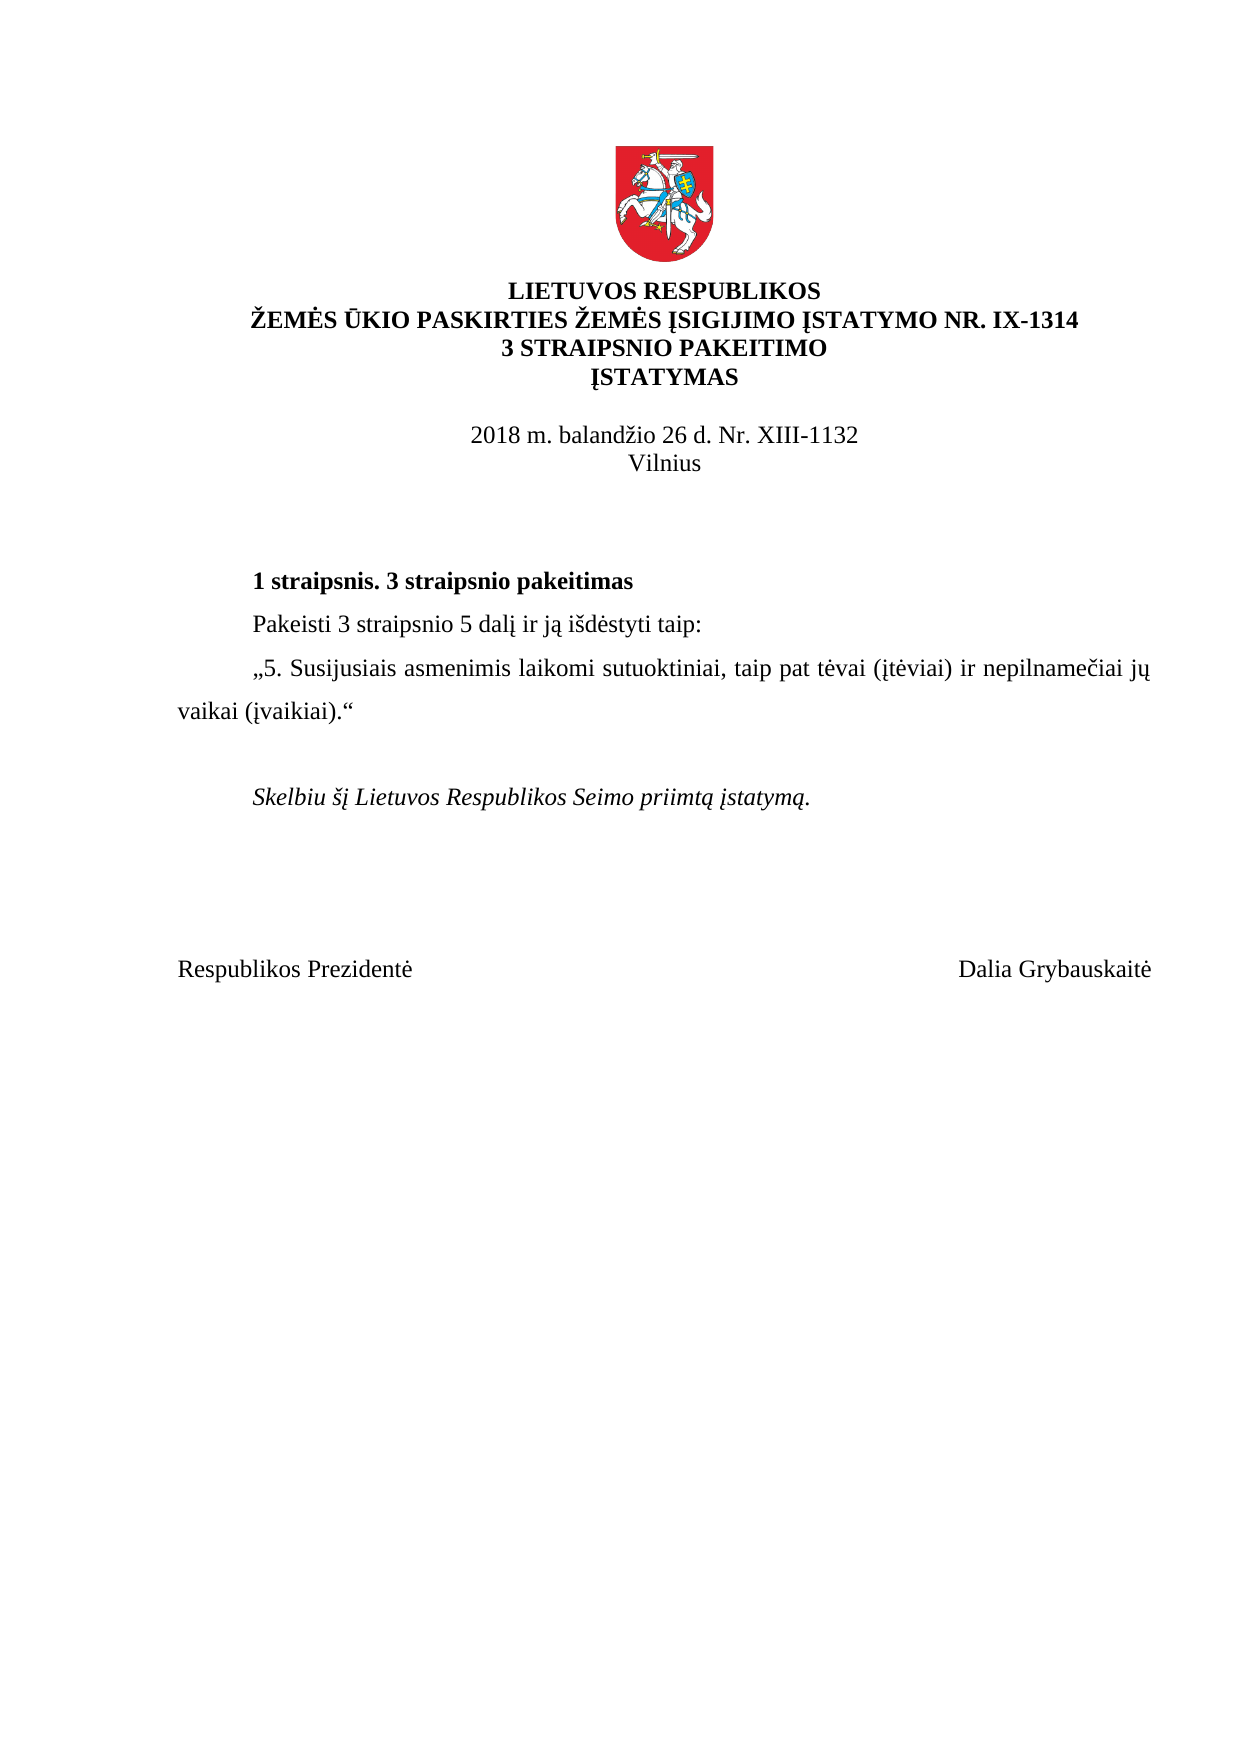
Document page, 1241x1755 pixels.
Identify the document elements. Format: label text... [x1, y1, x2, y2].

text LIETUVOS RESPUBLIKOS [177, 276, 1152, 305]
text Skelbiu šį Lietuvos Respublikos Seimo priimtą įstatymą. [177, 782, 1152, 811]
text 2018 m. balandžio 26 d. Nr. XIII-1132 [177, 420, 1152, 448]
text Pakeisti 3 straipsnio 5 dalį ir ją išdėstyti taip: [177, 609, 1152, 638]
text 1 straipsnis. 3 straipsnio pakeitimas [177, 566, 1152, 595]
text ŽEMĖS ŪKIO PASKIRTIES ŽEMĖS ĮSIGIJIMO ĮSTATYMO NR. IX-1314 3 STRAIPSNIO PAKEITIMO [177, 305, 1152, 362]
text ĮSTATYMAS [177, 362, 1152, 391]
text Respublikos Prezidentė Dalia Grybauskaitė [177, 954, 1152, 983]
text Vilnius [177, 448, 1152, 477]
text „5. Susijusiais asmenimis laikomi sutuoktiniai, taip pat tėvai (įtėviai) ir nepilnamečiai jų vaikai (įvaikiai).“ [177, 653, 1152, 724]
